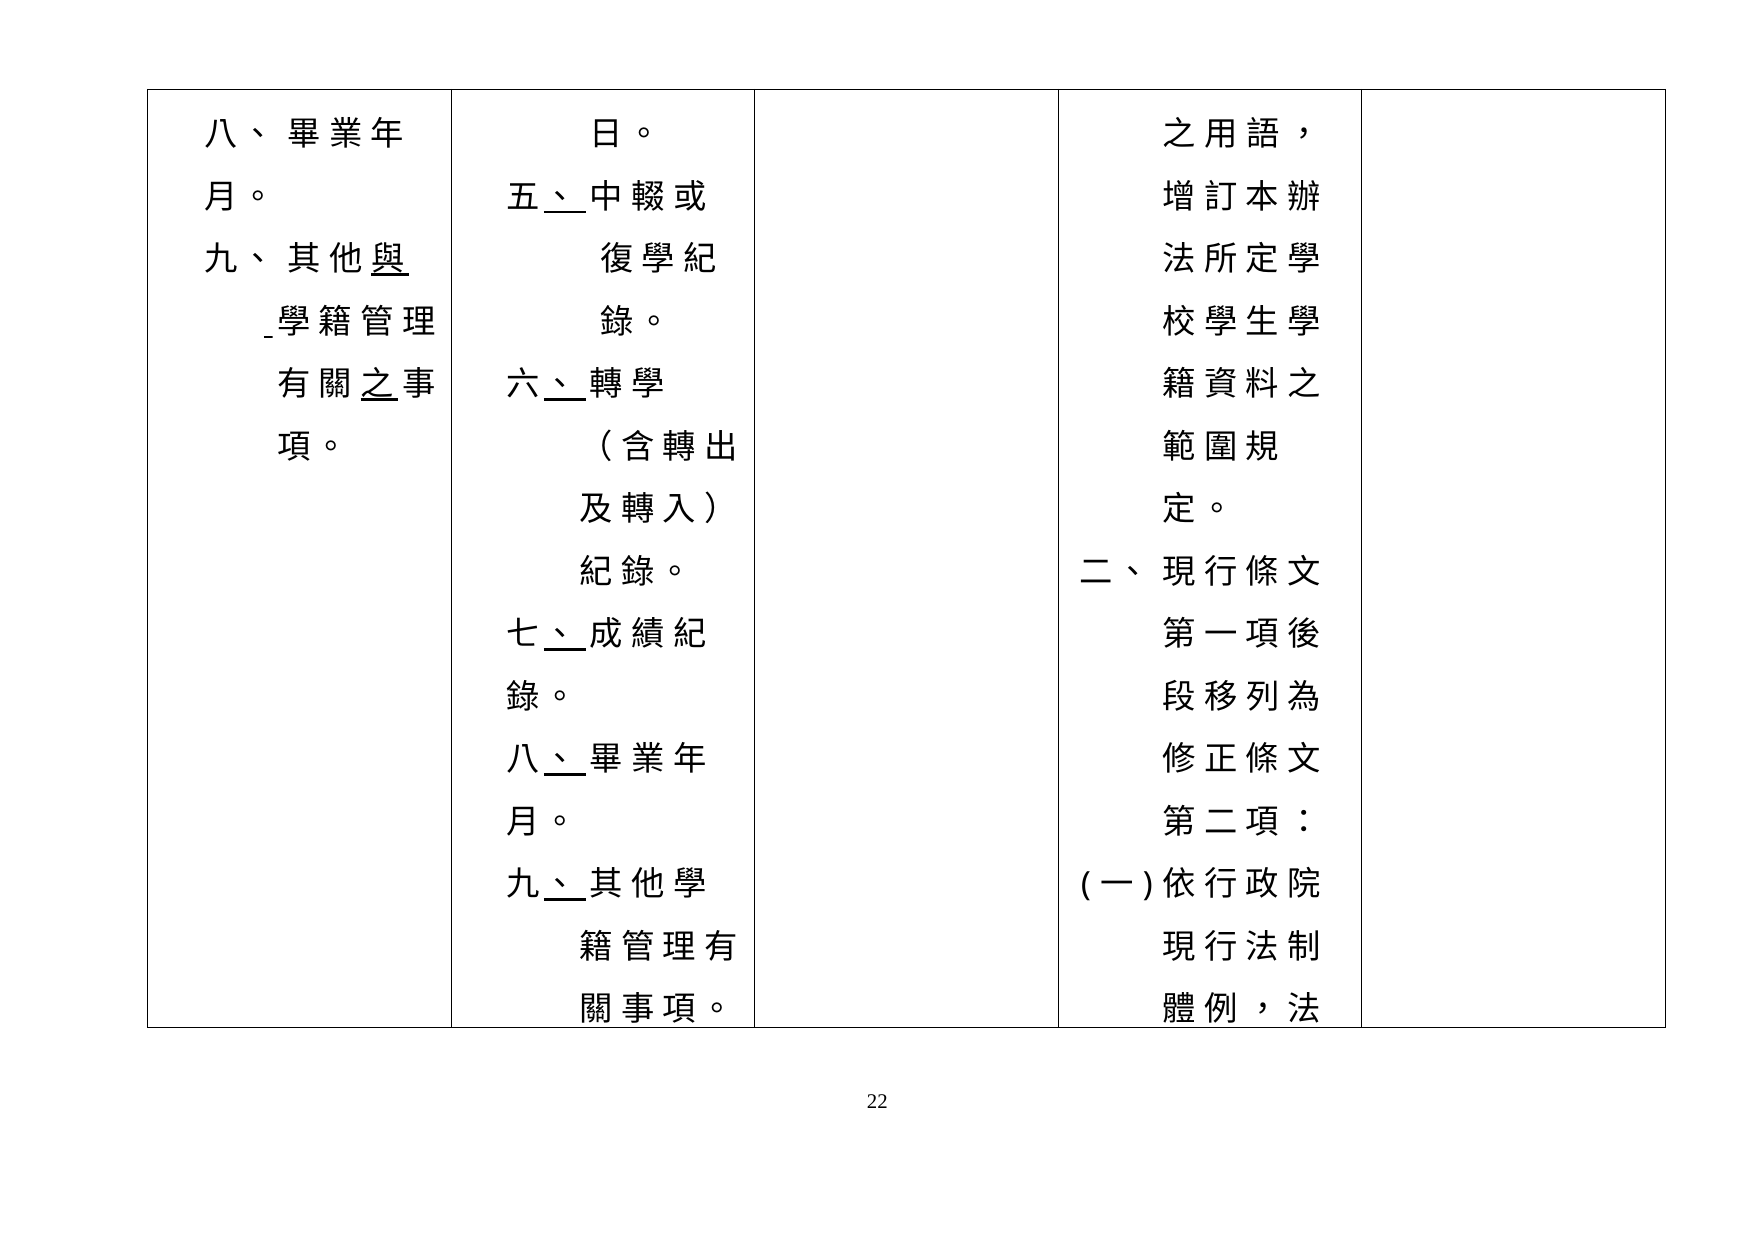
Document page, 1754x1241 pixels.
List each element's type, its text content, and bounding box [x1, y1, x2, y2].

table_cell 之用語，增訂本辦法所定學校學生學籍資料之範圍規定。 二、現行條文第一項後段移列為修正條文第二項： (一)依行政院現行法制體例，法 [1059, 90, 1361, 1027]
table_cell [1362, 90, 1665, 1027]
table_cell 八、畢業年月。 九、其他與學籍管理有關之事項。 [148, 90, 451, 1027]
table_cell [755, 90, 1058, 1027]
table_cell 日。 五、中輟或復學紀錄。 六、轉學（含轉出及轉入）紀錄。 七、成績紀錄。 八、畢業年月。 九、其他學籍管理有關事項。 [452, 90, 754, 1027]
